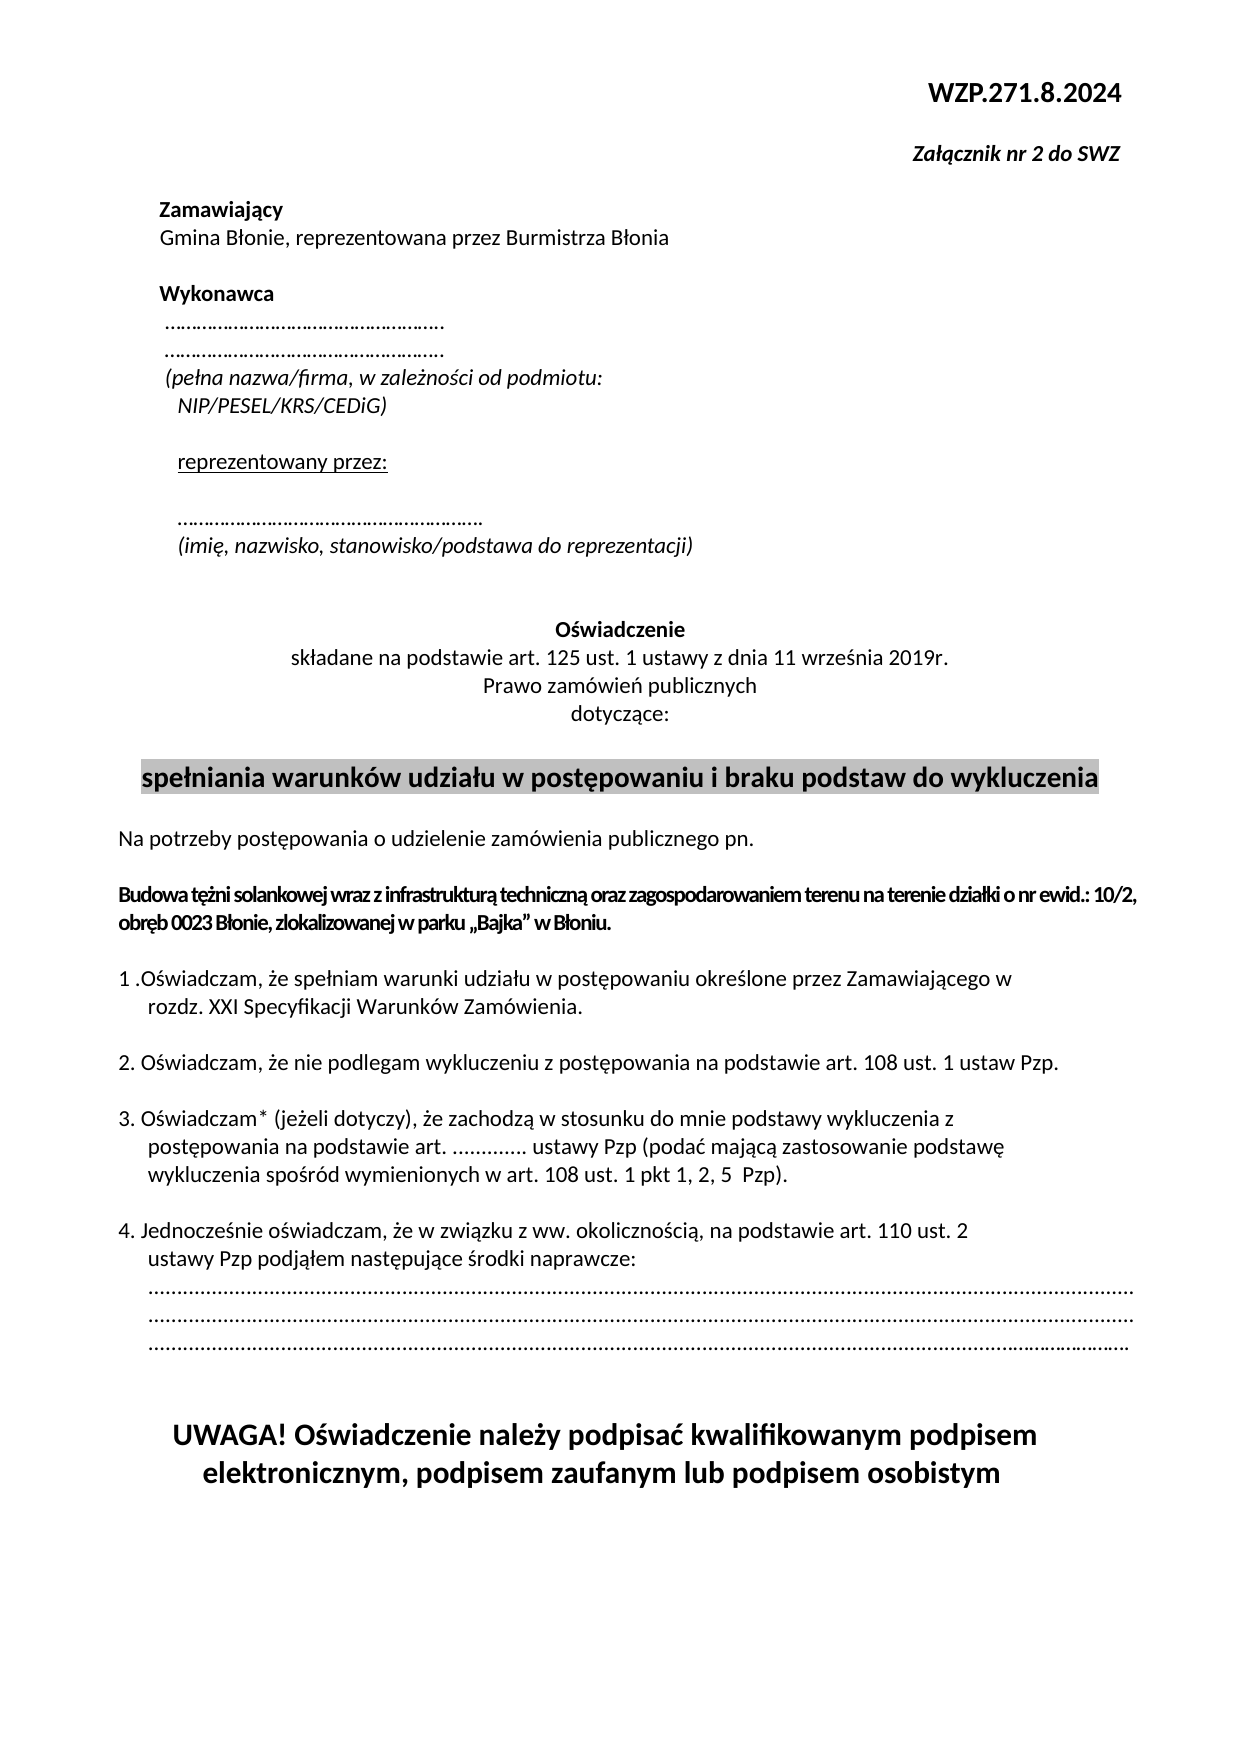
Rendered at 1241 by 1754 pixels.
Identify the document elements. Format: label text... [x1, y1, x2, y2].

text Prawo zamówień publicznych [118, 672, 1122, 699]
text 2. Oświadczam, że nie podlegam wykluczeniu z postępowania na podstawie art. 108 ust. 1 ustaw Pzp. [118, 1048, 1152, 1076]
text obręb 0023 Błonie, zlokalizowanej w parku „Bajka” w Błoniu. [118, 908, 1222, 936]
text 1 .Oświadczam, że spełniam warunki udziału w postępowaniu określone przez Zamawiającego w [118, 964, 1122, 992]
text reprezentowany przez: [177, 447, 1122, 475]
text Oświadczenie [118, 616, 1122, 643]
text …………………………………………….. [118, 307, 1122, 335]
text …………………………………………………. [177, 503, 1122, 531]
text postępowania na podstawie art. ............. ustawy Pzp (podać mającą zastosowanie podstawę [148, 1132, 1107, 1160]
text ............................................................................................................................................................................................................................................................................................................................................................................................................................................................................................................…………………. [148, 1272, 1137, 1356]
text Zamawiający [118, 195, 1122, 223]
text rozdz. XXI Specyfikacji Warunków Zamówienia. [148, 992, 1122, 1020]
text (pełna nazwa/firma, w zależności od podmiotu: [118, 363, 1122, 391]
text Budowa tężni solankowej wraz z infrastrukturą techniczną oraz zagospodarowaniem terenu na terenie działki o nr ewid.: 10/2, [118, 880, 1222, 908]
text składane na podstawie art. 125 ust. 1 ustawy z dnia 11 września 2019r. [118, 643, 1122, 672]
text …………………………………………….. [118, 335, 1122, 363]
text Gmina Błonie, reprezentowana przez Burmistrza Błonia [118, 223, 1122, 251]
text UWAGA! Oświadczenie należy podpisać kwalifikowanym podpisem elektronicznym, podpisem zaufanym lub podpisem osobistym [118, 1415, 1093, 1492]
text Na potrzeby postępowania o udzielenie zamówienia publicznego pn. [118, 824, 1122, 852]
text NIP/PESEL/KRS/CEDiG) [177, 391, 1122, 419]
text 4. Jednocześnie oświadczam, że w związku z ww. okolicznością, na podstawie art. 110 ust. 2 [118, 1216, 1122, 1244]
text 3. Oświadczam* (jeżeli dotyczy), że zachodzą w stosunku do mnie podstawy wykluczenia z [118, 1104, 1122, 1132]
text Wykonawca [118, 279, 1122, 307]
text spełniania warunków udziału w postępowaniu i braku podstaw do wykluczenia [118, 759, 1122, 794]
text Załącznik nr 2 do SWZ [118, 138, 1122, 167]
text ustawy Pzp podjąłem następujące środki naprawcze: [148, 1244, 1122, 1272]
text (imię, nazwisko, stanowisko/podstawa do reprezentacji) [177, 531, 1122, 559]
text wykluczenia spośród wymienionych w art. 108 ust. 1 pkt 1, 2, 5 Pzp). [148, 1160, 1122, 1188]
text dotyczące: [118, 699, 1122, 728]
